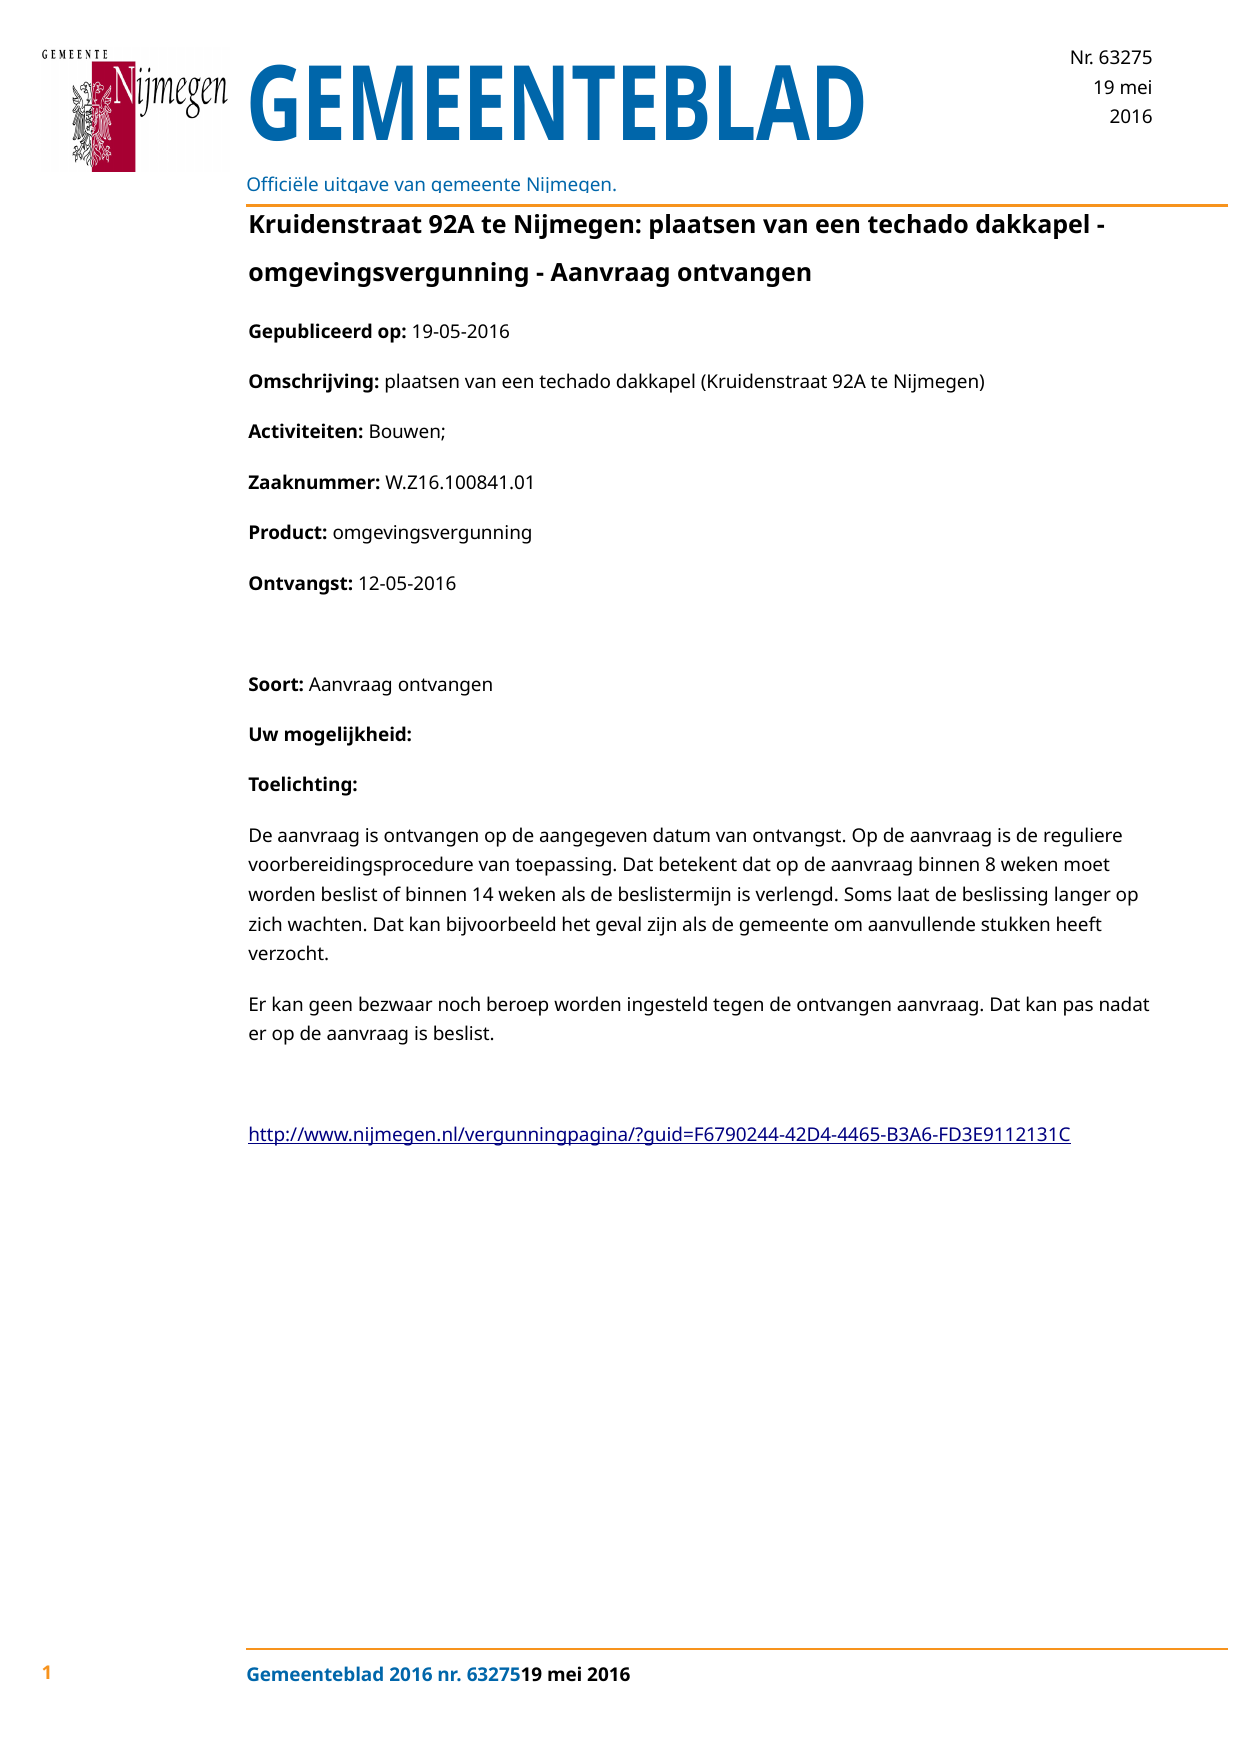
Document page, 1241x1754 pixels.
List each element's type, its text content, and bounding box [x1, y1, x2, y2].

text http://www.nijmegen.nl/vergunningpagina/?guid=F6790244-42D4-4465-B3A6-FD3E9112131C [248, 1121, 1152, 1147]
text Soort: Aanvraag ontvangen [248, 671, 1152, 697]
text Activiteiten: Bouwen; [248, 419, 1152, 444]
text Gepubliceerd op: 19-05-2016 [248, 318, 1152, 344]
text De aanvraag is ontvangen op de aangegeven datum van ontvangst. Op de aanvraag is de reguliere voorbereidingsprocedure van toepassing. Dat betekent dat op de aanvraag binnen 8 weken moet worden beslist of binnen 14 weken als de beslistermijn is verlengd. Soms laat de beslissing langer op zich wachten. Dat kan bijvoorbeeld het geval zijn als de gemeente om aanvullende stukken heeft verzocht. [248, 822, 1152, 966]
text Ontvangst: 12-05-2016 [248, 570, 1152, 596]
picture [41, 47, 231, 172]
text Product: omgevingsvergunning [248, 519, 1152, 545]
text Omschrijving: plaatsen van een techado dakkapel (Kruidenstraat 92A te Nijmegen) [248, 368, 1152, 394]
text Kruidenstraat 92A te Nijmegen: plaatsen van een techado dakkapel - omgevingsvergunning - Aanvraag ontvangen [248, 207, 1152, 288]
text Zaaknummer: W.Z16.100841.01 [248, 469, 1152, 495]
text Toelichting: [248, 772, 1152, 797]
text Er kan geen bezwaar noch beroep worden ingesteld tegen de ontvangen aanvraag. Dat kan pas nadat er op de aanvraag is beslist. [248, 991, 1152, 1046]
text Uw mogelijkheid: [248, 721, 1152, 747]
